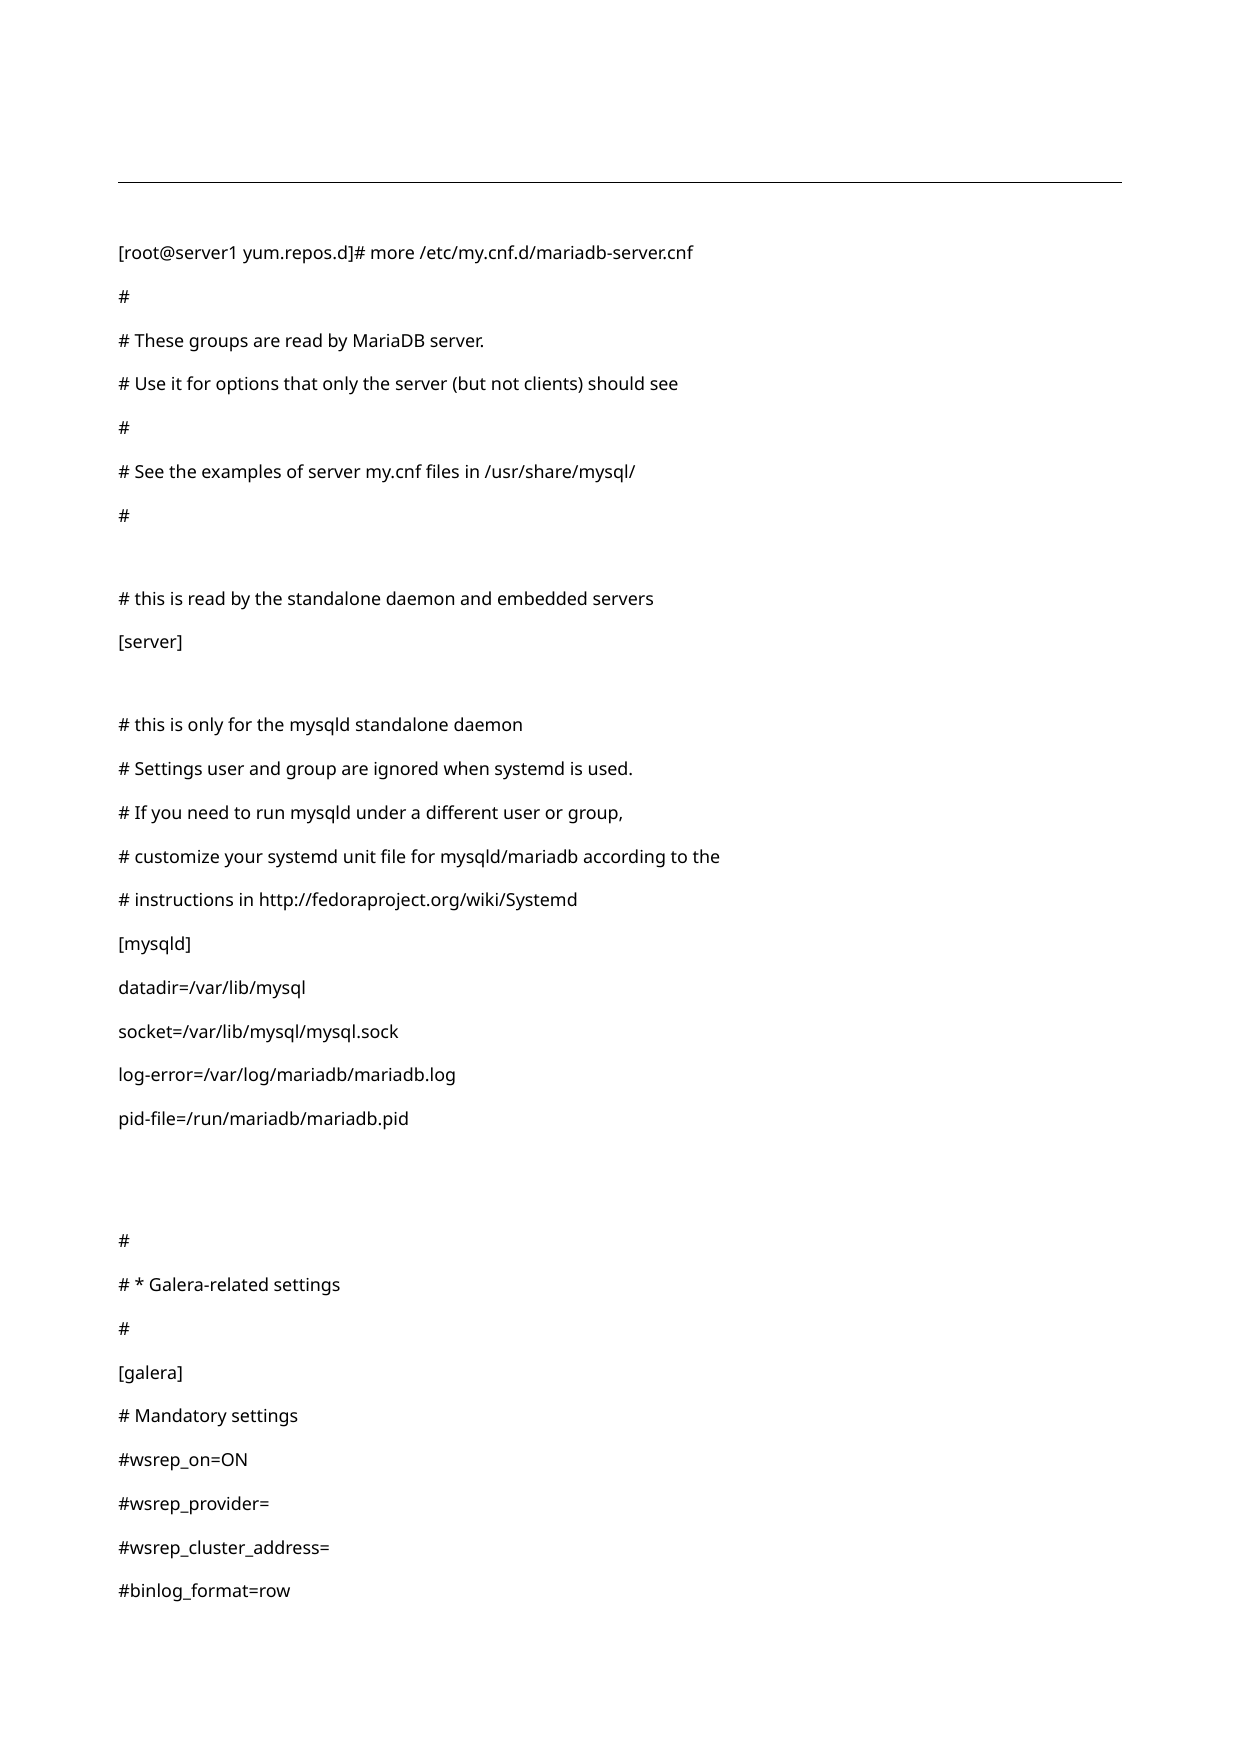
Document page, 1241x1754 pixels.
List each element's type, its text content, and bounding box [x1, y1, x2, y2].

text [mysqld] [118, 931, 1122, 956]
text pid-file=/run/mariadb/mariadb.pid [118, 1106, 1122, 1131]
text #wsrep_on=ON [118, 1447, 1122, 1472]
text [galera] [118, 1360, 1122, 1384]
text # See the examples of server my.cnf files in /usr/share/mysql/ [118, 459, 1122, 483]
text # * Galera-related settings [118, 1272, 1122, 1297]
text # this is only for the mysqld standalone daemon [118, 713, 1122, 737]
text #binlog_format=row [118, 1579, 1122, 1603]
text [server] [118, 630, 1122, 654]
text socket=/var/lib/mysql/mysql.sock [118, 1019, 1122, 1043]
text # instructions in http://fedoraproject.org/wiki/Systemd [118, 888, 1122, 912]
text datadir=/var/lib/mysql [118, 975, 1122, 999]
text # [118, 415, 1122, 440]
text # Use it for options that only the server (but not clients) should see [118, 372, 1122, 396]
text log-error=/var/log/mariadb/mariadb.log [118, 1063, 1122, 1087]
text # These groups are read by MariaDB server. [118, 328, 1122, 352]
text #wsrep_cluster_address= [118, 1535, 1122, 1559]
text [root@server1 yum.repos.d]# more /etc/my.cnf.d/mariadb-server.cnf [118, 240, 1122, 265]
text # [118, 284, 1122, 308]
text # [118, 1229, 1122, 1253]
text # If you need to run mysqld under a different user or group, [118, 800, 1122, 824]
text # customize your systemd unit file for mysqld/mariadb according to the [118, 844, 1122, 868]
text # [118, 503, 1122, 527]
text # this is read by the standalone daemon and embedded servers [118, 586, 1122, 610]
text # Settings user and group are ignored when systemd is used. [118, 756, 1122, 781]
text # [118, 1316, 1122, 1341]
text # Mandatory settings [118, 1404, 1122, 1428]
text #wsrep_provider= [118, 1491, 1122, 1516]
